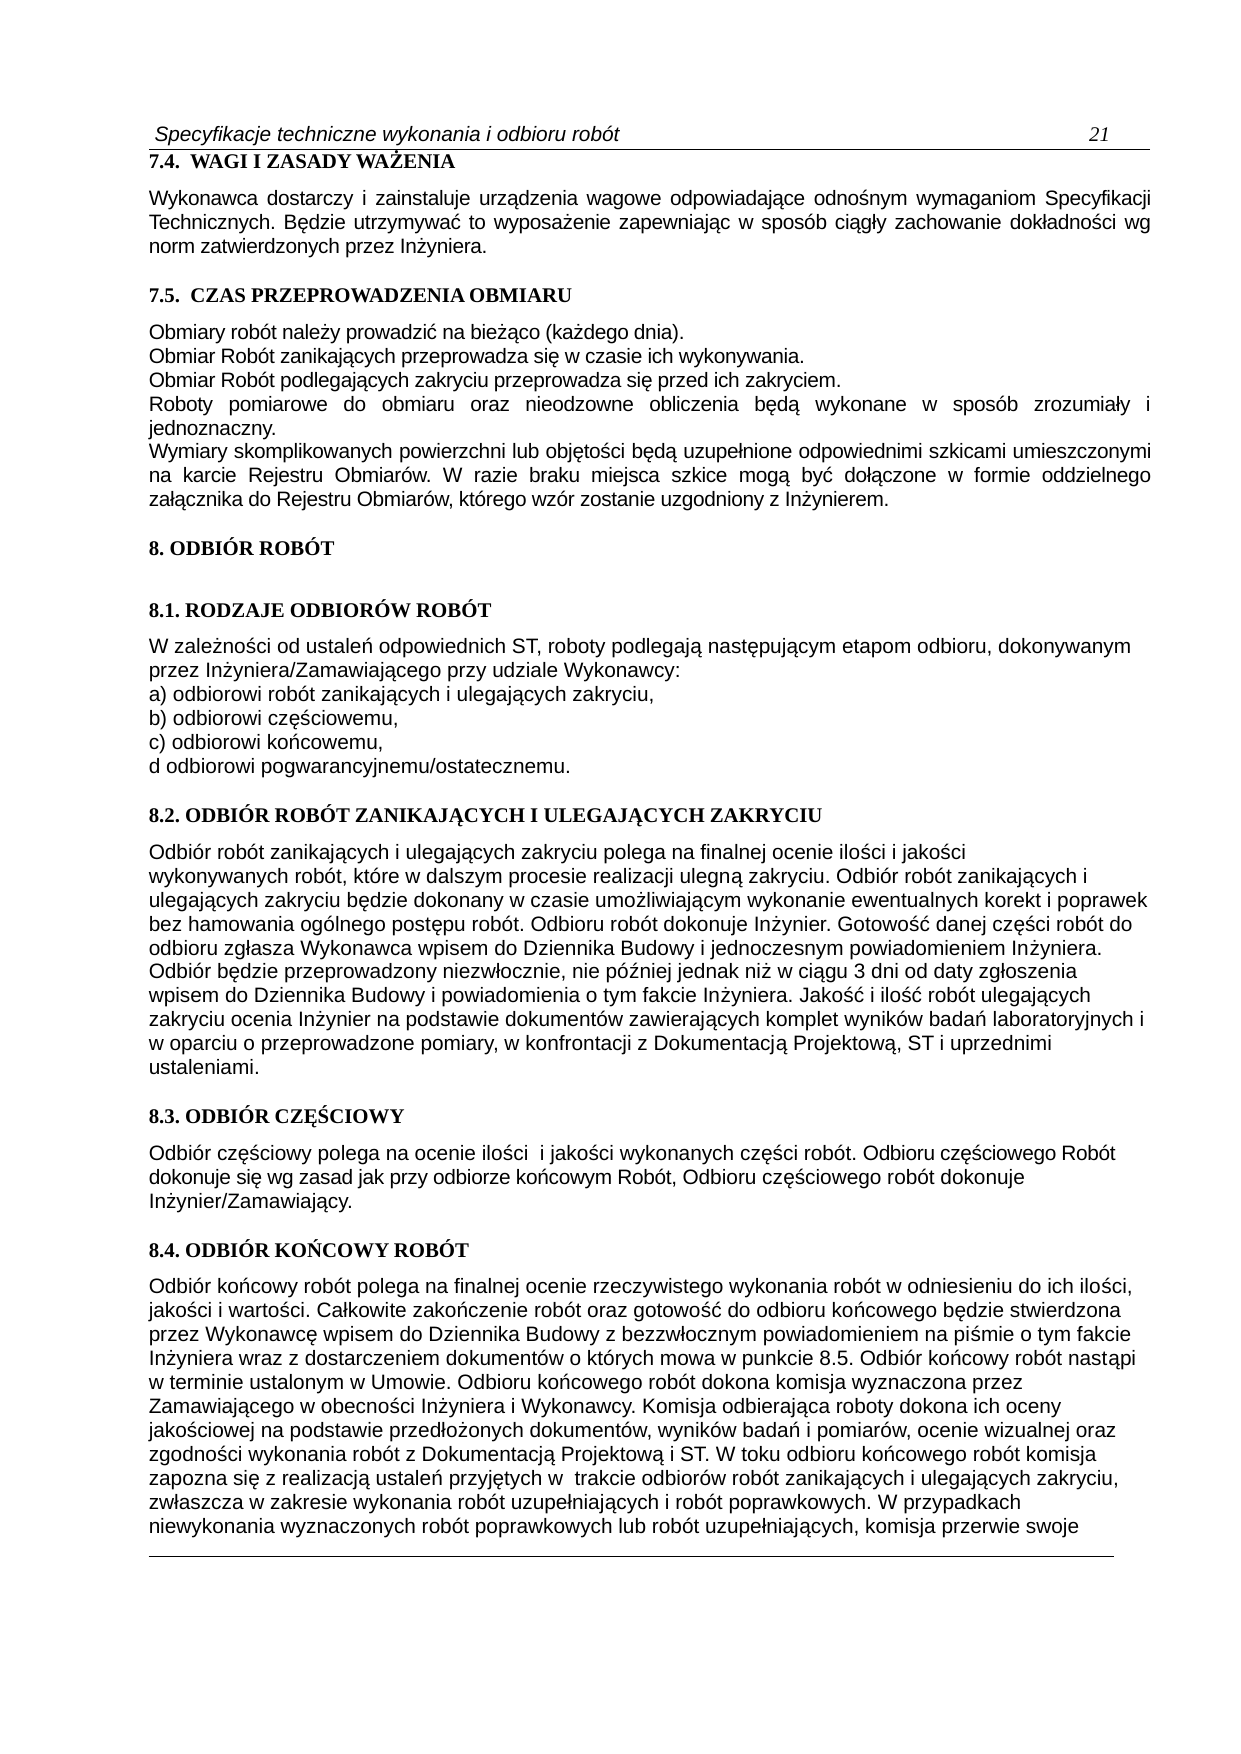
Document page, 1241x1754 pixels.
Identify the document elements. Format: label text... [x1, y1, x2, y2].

text Wymiary skomplikowanych powierzchni lub objętości będą uzupełnione odpowiednimi szkicami umieszczonymi na karcie Rejestru Obmiarów. W razie braku miejsca szkice mogą być dołączone w formie oddzielnego załącznika do Rejestru Obmiarów, którego wzór zostanie uzgodniony z Inżynierem. [148, 439, 1152, 511]
text Odbiór końcowy robót polega na finalnej ocenie rzeczywistego wykonania robót w odniesieniu do ich ilości, jakości i wartości. Całkowite zakończenie robót oraz gotowość do odbioru końcowego będzie stwierdzona przez Wykonawcę wpisem do Dziennika Budowy z bezzwłocznym powiadomieniem na piśmie o tym fakcie [148, 1274, 1152, 1346]
text b) odbiorowi częściowemu, [148, 706, 1152, 730]
text wykonywanych robót, które w dalszym procesie realizacji ulegną zakryciu. Odbiór robót zanikających i [148, 863, 1152, 887]
text Inżyniera wraz z dostarczeniem dokumentów o których mowa w punkcie 8.5. Odbiór końcowy robót nastąpi w terminie ustalonym w Umowie. Odbioru końcowego robót dokona komisja wyznaczona przez Zamawiającego w obecności Inżyniera i Wykonawcy. Komisja odbierająca roboty dokona ich oceny jakościowej na podstawie przedłożonych dokumentów, wyników badań i pomiarów, ocenie wizualnej oraz zgodności wykonania robót z Dokumentacją Projektową i ST. W toku odbioru końcowego robót komisja zapozna się z realizacją ustaleń przyjętych w trakcie odbiorów robót zanikających i ulegających zakryciu, zwłaszcza w zakresie wykonania robót uzupełniających i robót poprawkowych. W przypadkach niewykonania wyznaczonych robót poprawkowych lub robót uzupełniających, komisja przerwie swoje [148, 1346, 1152, 1538]
subtitle 8.4. Odbiór końcowy robót [148, 1238, 1152, 1262]
text W zależności od ustaleń odpowiednich ST, roboty podlegają następującym etapom odbioru, dokonywanym [148, 634, 1152, 658]
subtitle 8. ODBIÓR ROBÓT [148, 536, 1152, 560]
text Odbiór częściowy polega na ocenie ilości i jakości wykonanych części robót. Odbioru częściowego Robót dokonuje się wg zasad jak przy odbiorze końcowym Robót, Odbioru częściowego robót dokonuje Inżynier/Zamawiający. [148, 1141, 1152, 1213]
text Roboty pomiarowe do obmiaru oraz nieodzowne obliczenia będą wykonane w sposób zrozumiały i jednoznaczny. [148, 391, 1152, 439]
text Wykonawca dostarczy i zainstaluje urządzenia wagowe odpowiadające odnośnym wymaganiom Specyfikacji Technicznych. Będzie utrzymywać to wyposażenie zapewniając w sposób ciągły zachowanie dokładności wg norm zatwierdzonych przez Inżyniera. [148, 186, 1152, 258]
text Obmiary robót należy prowadzić na bieżąco (każdego dnia). [148, 319, 1152, 343]
text przez Inżyniera/Zamawiającego przy udziale Wykonawcy: [148, 658, 1152, 682]
text d odbiorowi pogwarancyjnemu/ostatecznemu. [148, 754, 1152, 778]
text bez hamowania ogólnego postępu robót. Odbioru robót dokonuje Inżynier. Gotowość danej części robót do [148, 911, 1152, 935]
subtitle 7.5. Czas przeprowadzenia obmiaru [148, 283, 1152, 307]
text Obmiar Robót zanikających przeprowadza się w czasie ich wykonywania. [148, 343, 1152, 367]
subtitle 8.3. Odbiór częściowy [148, 1104, 1152, 1128]
text Odbiór robót zanikających i ulegających zakryciu polega na finalnej ocenie ilości i jakości [148, 839, 1152, 863]
subtitle 8.1. Rodzaje odbiorów robót [148, 598, 1152, 622]
text ulegających zakryciu będzie dokonany w czasie umożliwiającym wykonanie ewentualnych korekt i poprawek [148, 887, 1152, 911]
text odbioru zgłasza Wykonawca wpisem do Dziennika Budowy i jednoczesnym powiadomieniem Inżyniera. Odbiór będzie przeprowadzony niezwłocznie, nie później jednak niż w ciągu 3 dni od daty zgłoszenia wpisem do Dziennika Budowy i powiadomienia o tym fakcie Inżyniera. Jakość i ilość robót ulegających zakryciu ocenia Inżynier na podstawie dokumentów zawierających komplet wyników badań laboratoryjnych i w oparciu o przeprowadzone pomiary, w konfrontacji z Dokumentacją Projektową, ST i uprzednimi ustaleniami. [148, 935, 1152, 1079]
subtitle 8.2. Odbiór robót zanikających i ulegających zakryciu [148, 803, 1152, 827]
text a) odbiorowi robót zanikających i ulegających zakryciu, [148, 682, 1152, 706]
subtitle 7.4. Wagi i zasady ważenia [148, 149, 1152, 173]
text c) odbiorowi końcowemu, [148, 730, 1152, 754]
text Obmiar Robót podlegających zakryciu przeprowadza się przed ich zakryciem. [148, 367, 1152, 391]
